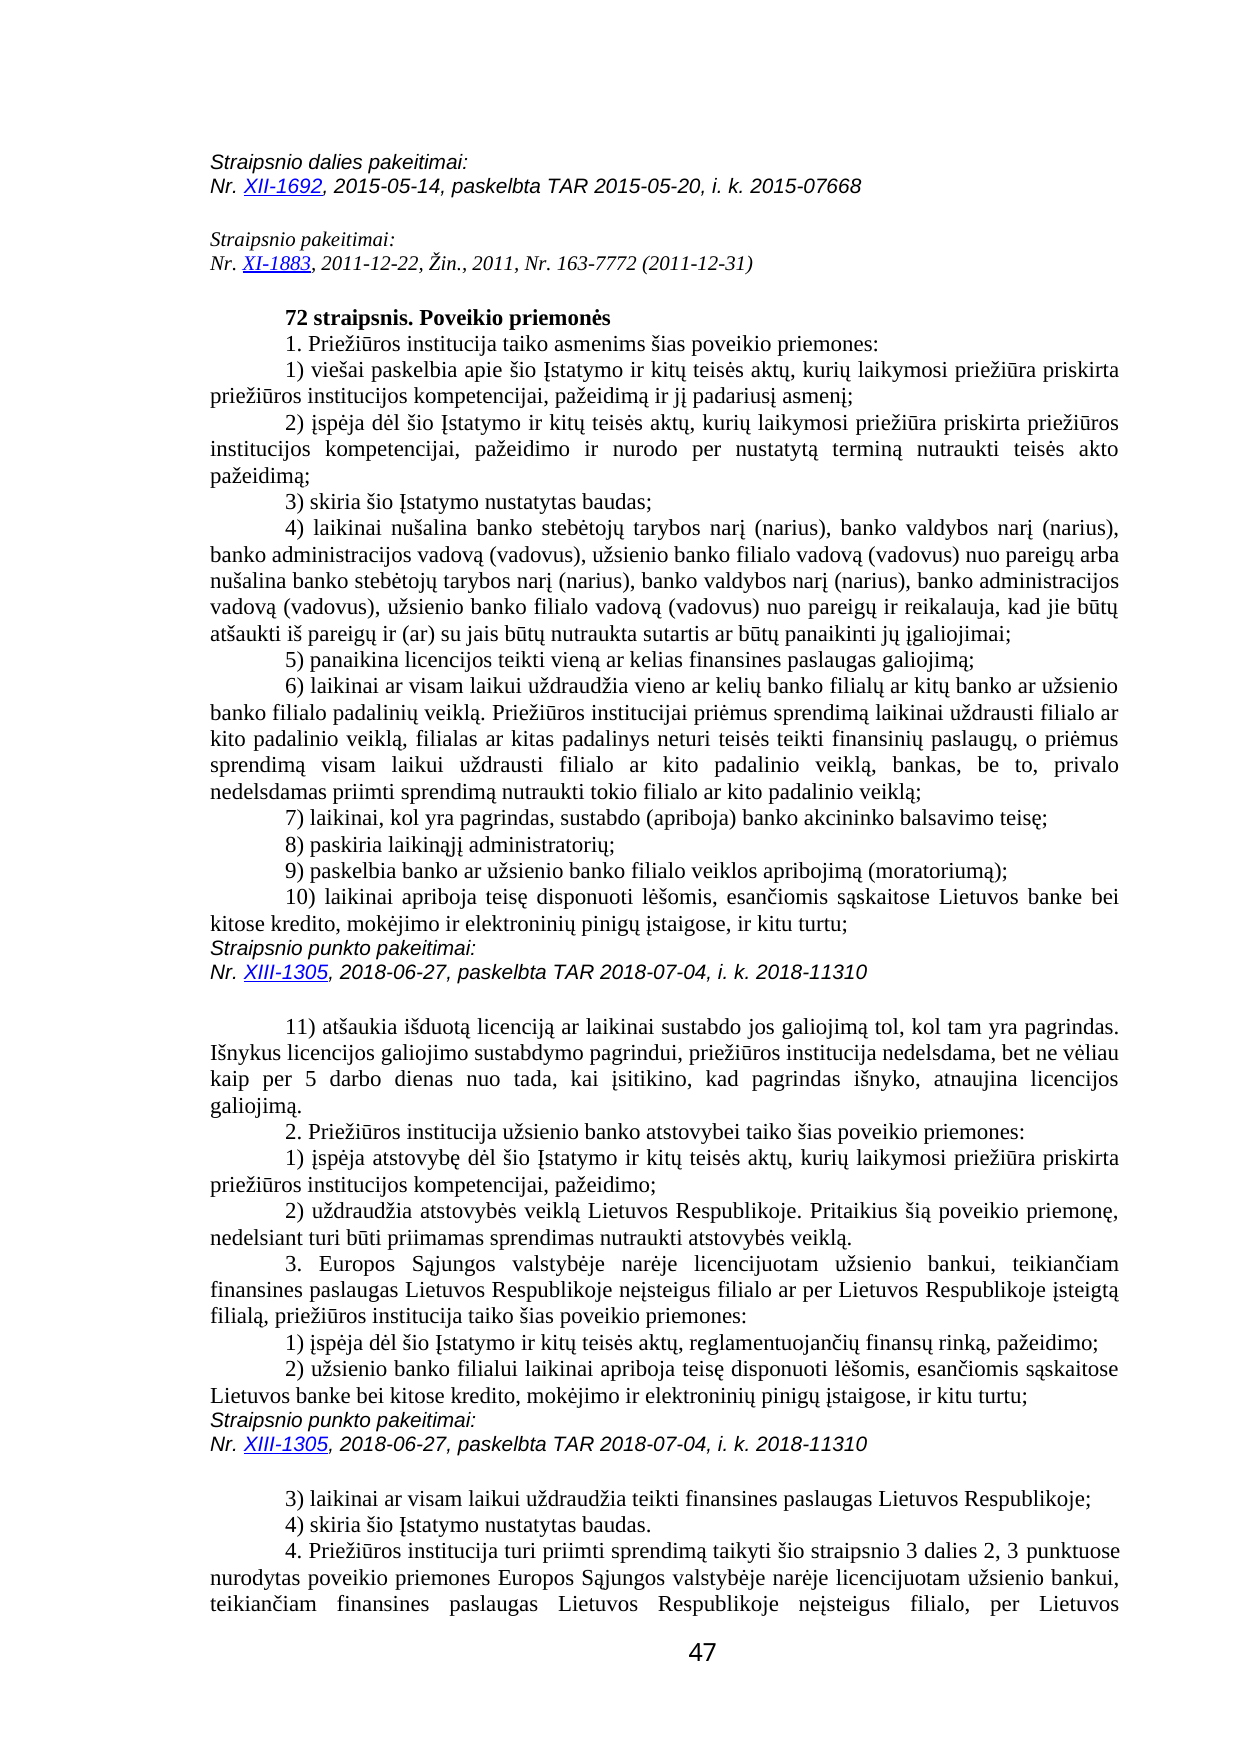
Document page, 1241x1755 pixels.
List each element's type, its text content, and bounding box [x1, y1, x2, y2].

text 9) paskelbia banko ar užsienio banko filialo veiklos apribojimą (moratoriumą); [210, 857, 1120, 883]
text Straipsnio punkto pakeitimai: [210, 1408, 1120, 1432]
text 72 straipsnis. Poveikio priemonės [210, 303, 1120, 330]
text 1) įspėja dėl šio Įstatymo ir kitų teisės aktų, reglamentuojančių finansų rinką, pažeidimo; [210, 1329, 1120, 1355]
text Straipsnio punkto pakeitimai: [210, 936, 1120, 960]
text 2) uždraudžia atstovybės veiklą Lietuvos Respublikoje. Pritaikius šią poveikio priemonę, nedelsiant turi būti priimamas sprendimas nutraukti atstovybės veiklą. [210, 1197, 1120, 1250]
text 8) paskiria laikinąjį administratorių; [210, 831, 1120, 857]
text 1) viešai paskelbia apie šio Įstatymo ir kitų teisės aktų, kurių laikymosi priežiūra priskirta priežiūros institucijos kompetencijai, pažeidimą ir jį padariusį asmenį; [210, 356, 1120, 409]
text 7) laikinai, kol yra pagrindas, sustabdo (apriboja) banko akcininko balsavimo teisę; [210, 804, 1120, 831]
text Nr. XIII-1305, 2018-06-27, paskelbta TAR 2018-07-04, i. k. 2018-11310 [210, 1432, 1120, 1456]
text 11) atšaukia išduotą licenciją ar laikinai sustabdo jos galiojimą tol, kol tam yra pagrindas. Išnykus licencijos galiojimo sustabdymo pagrindui, priežiūros institucija nedelsdama, bet ne vėliau kaip per 5 darbo dienas nuo tada, kai įsitikino, kad pagrindas išnyko, atnaujina licencijos galiojimą. [210, 1013, 1120, 1118]
text 4. Priežiūros institucija turi priimti sprendimą taikyti šio straipsnio 3 dalies 2, 3 punktuose nurodytas poveikio priemones Europos Sąjungos valstybėje narėje licencijuotam užsienio bankui, teikiančiam finansines paslaugas Lietuvos Respublikoje neįsteigus filialo, per Lietuvos [210, 1537, 1120, 1616]
text Nr. XII-1692, 2015-05-14, paskelbta TAR 2015-05-20, i. k. 2015-07668 [210, 174, 1120, 198]
text 4) laikinai nušalina banko stebėtojų tarybos narį (narius), banko valdybos narį (narius), banko administracijos vadovą (vadovus), užsienio banko filialo vadovą (vadovus) nuo pareigų arba nušalina banko stebėtojų tarybos narį (narius), banko valdybos narį (narius), banko administracijos vadovą (vadovus), užsienio banko filialo vadovą (vadovus) nuo pareigų ir reikalauja, kad jie būtų atšaukti iš pareigų ir (ar) su jais būtų nutraukta sutartis ar būtų panaikinti jų įgaliojimai; [210, 514, 1120, 646]
text 4) skiria šio Įstatymo nustatytas baudas. [210, 1511, 1120, 1537]
text Straipsnio pakeitimai: [210, 227, 1120, 251]
text Nr. XI-1883, 2011-12-22, Žin., 2011, Nr. 163-7772 (2011-12-31) [210, 251, 1120, 275]
text 2) užsienio banko filialui laikinai apriboja teisę disponuoti lėšomis, esančiomis sąskaitose Lietuvos banke bei kitose kredito, mokėjimo ir elektroninių pinigų įstaigose, ir kitu turtu; [210, 1355, 1120, 1408]
text Nr. XIII-1305, 2018-06-27, paskelbta TAR 2018-07-04, i. k. 2018-11310 [210, 960, 1120, 984]
text 3) skiria šio Įstatymo nustatytas baudas; [210, 488, 1120, 514]
text 10) laikinai apriboja teisę disponuoti lėšomis, esančiomis sąskaitose Lietuvos banke bei kitose kredito, mokėjimo ir elektroninių pinigų įstaigose, ir kitu turtu; [210, 883, 1120, 936]
text 1) įspėja atstovybę dėl šio Įstatymo ir kitų teisės aktų, kurių laikymosi priežiūra priskirta priežiūros institucijos kompetencijai, pažeidimo; [210, 1144, 1120, 1197]
text 3. Europos Sąjungos valstybėje narėje licencijuotam užsienio bankui, teikiančiam finansines paslaugas Lietuvos Respublikoje neįsteigus filialo ar per Lietuvos Respublikoje įsteigtą filialą, priežiūros institucija taiko šias poveikio priemones: [210, 1250, 1120, 1329]
text 2. Priežiūros institucija užsienio banko atstovybei taiko šias poveikio priemones: [210, 1118, 1120, 1144]
text 2) įspėja dėl šio Įstatymo ir kitų teisės aktų, kurių laikymosi priežiūra priskirta priežiūros institucijos kompetencijai, pažeidimo ir nurodo per nustatytą terminą nutraukti teisės akto pažeidimą; [210, 409, 1120, 488]
text 6) laikinai ar visam laikui uždraudžia vieno ar kelių banko filialų ar kitų banko ar užsienio banko filialo padalinių veiklą. Priežiūros institucijai priėmus sprendimą laikinai uždrausti filialo ar kito padalinio veiklą, filialas ar kitas padalinys neturi teisės teikti finansinių paslaugų, o priėmus sprendimą visam laikui uždrausti filialo ar kito padalinio veiklą, bankas, be to, privalo nedelsdamas priimti sprendimą nutraukti tokio filialo ar kito padalinio veiklą; [210, 672, 1120, 804]
text 5) panaikina licencijos teikti vieną ar kelias finansines paslaugas galiojimą; [210, 646, 1120, 672]
text 1. Priežiūros institucija taiko asmenims šias poveikio priemones: [210, 330, 1120, 356]
text 3) laikinai ar visam laikui uždraudžia teikti finansines paslaugas Lietuvos Respublikoje; [210, 1485, 1120, 1511]
text Straipsnio dalies pakeitimai: [210, 150, 1120, 174]
